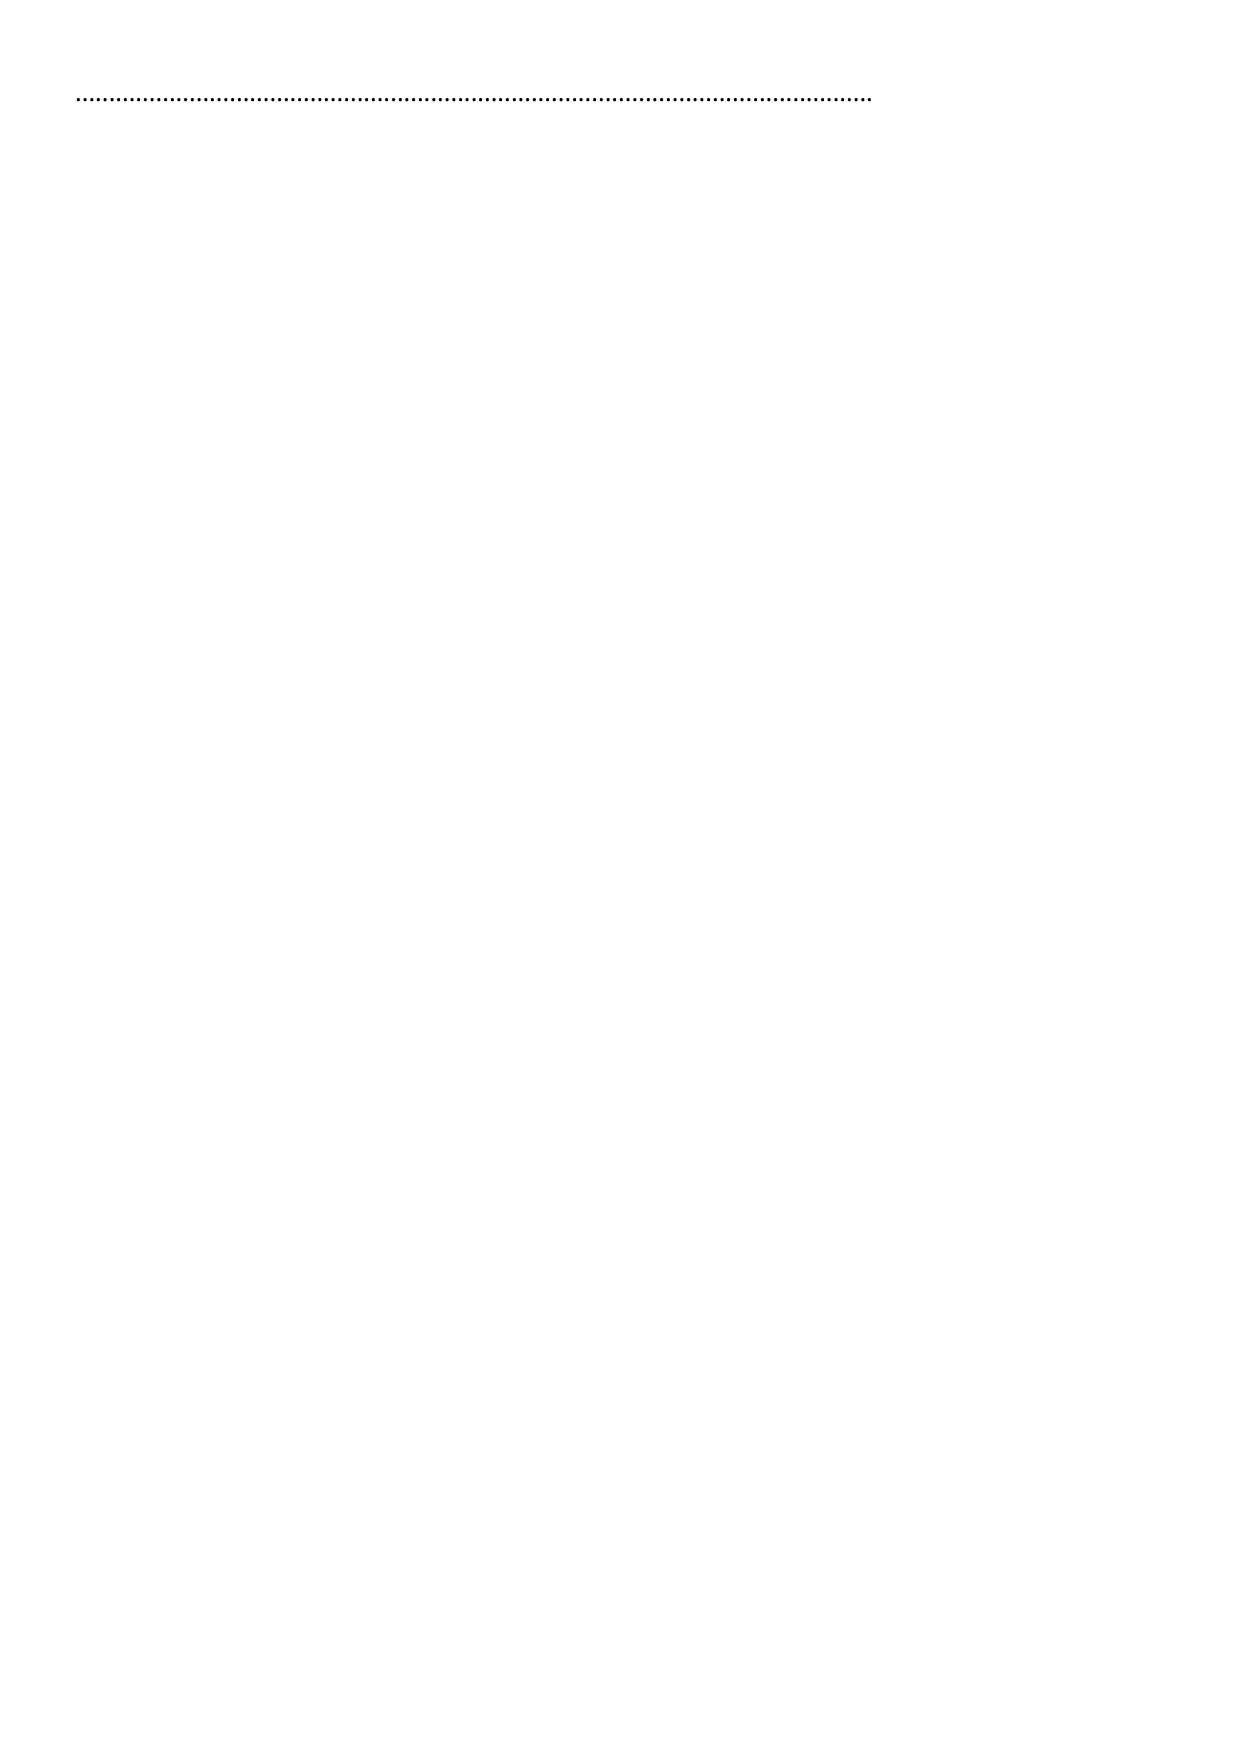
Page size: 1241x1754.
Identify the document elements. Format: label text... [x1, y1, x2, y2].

text ....................................................................................................................... [75, 75, 1165, 109]
